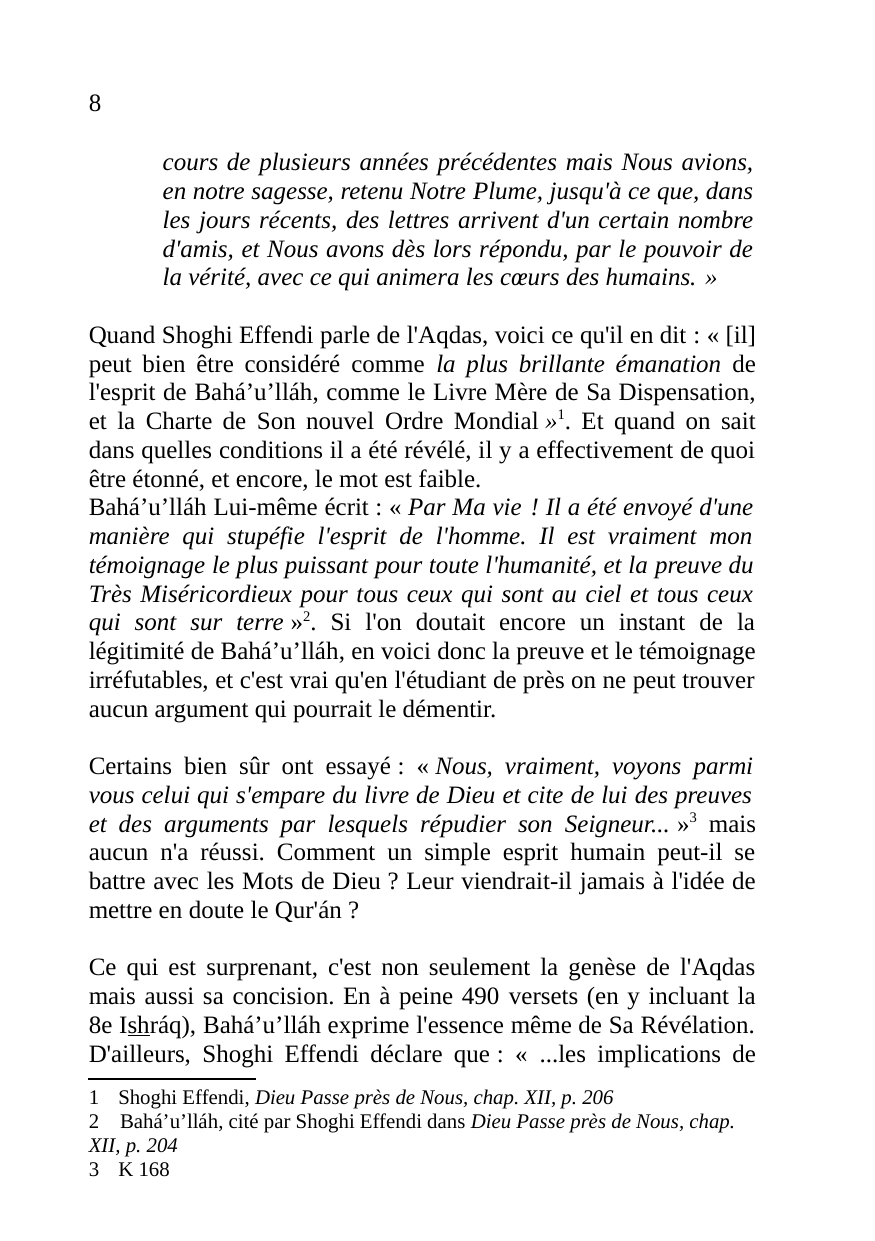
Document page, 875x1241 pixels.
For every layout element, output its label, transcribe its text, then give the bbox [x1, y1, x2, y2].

list cours de plusieurs années précédentes mais Nous avions, en notre sagesse, retenu Notre Plume, jusqu'à ce que, dans les jours récents, des lettres arrivent d'un certain nombre d'amis, et Nous avons dès lors répondu, par le pouvoir de la vérité, avec ce qui animera les cœurs des humains. » [162, 147, 756, 291]
text Ce qui est surprenant, c'est non seulement la genèse de l'Aqdas mais aussi sa concision. En à peine 490 versets (en y incluant la 8e Ishráq), Bahá’u’lláh exprime l'essence même de Sa Révélation. D'ailleurs, Shoghi Effendi déclare que : « ...les implications de [88, 952, 756, 1067]
text Bahá’u’lláh Lui-même écrit : « Par Ma vie ! Il a été envoyé d'une manière qui stupéfie l'esprit de l'homme. Il est vraiment mon témoignage le plus puissant pour toute l'humanité, et la preuve du Très Miséricordieux pour tous ceux qui sont au ciel et tous ceux qui sont sur terre ». Si l'on doutait encore un instant de la légitimité de Bahá’u’lláh, en voici donc la preuve et le témoignage irréfutables, et c'est vrai qu'en l'étudiant de près on ne peut trouver aucun argument qui pourrait le démentir. [88, 492, 756, 722]
text Quand Shoghi Effendi parle de l'Aqdas, voici ce qu'il en dit : « [il] peut bien être considéré comme la plus brillante émanation de l'esprit de Bahá’u’lláh, comme le Livre Mère de Sa Dispensation, et la Charte de Son nouvel Ordre Mondial ». Et quand on sait dans quelles conditions il a été révélé, il y a effectivement de quoi être étonné, et encore, le mot est faible. [88, 320, 756, 492]
text K 168 [88, 1157, 756, 1181]
text Bahá’u’lláh, cité par Shoghi Effendi dans Dieu Passe près de Nous, chap. XII, p. 204 [88, 1109, 756, 1157]
text Shoghi Effendi, Dieu Passe près de Nous, chap. XII, p. 206 [88, 1085, 756, 1109]
text Certains bien sûr ont essayé : « Nous, vraiment, voyons parmi vous celui qui s'empare du livre de Dieu et cite de lui des preuves et des arguments par lesquels répudier son Seigneur... » mais aucun n'a réussi. Comment un simple esprit humain peut-il se battre avec les Mots de Dieu ? Leur viendrait-il jamais à l'idée de mettre en doute le Qur'án ? [88, 751, 756, 924]
